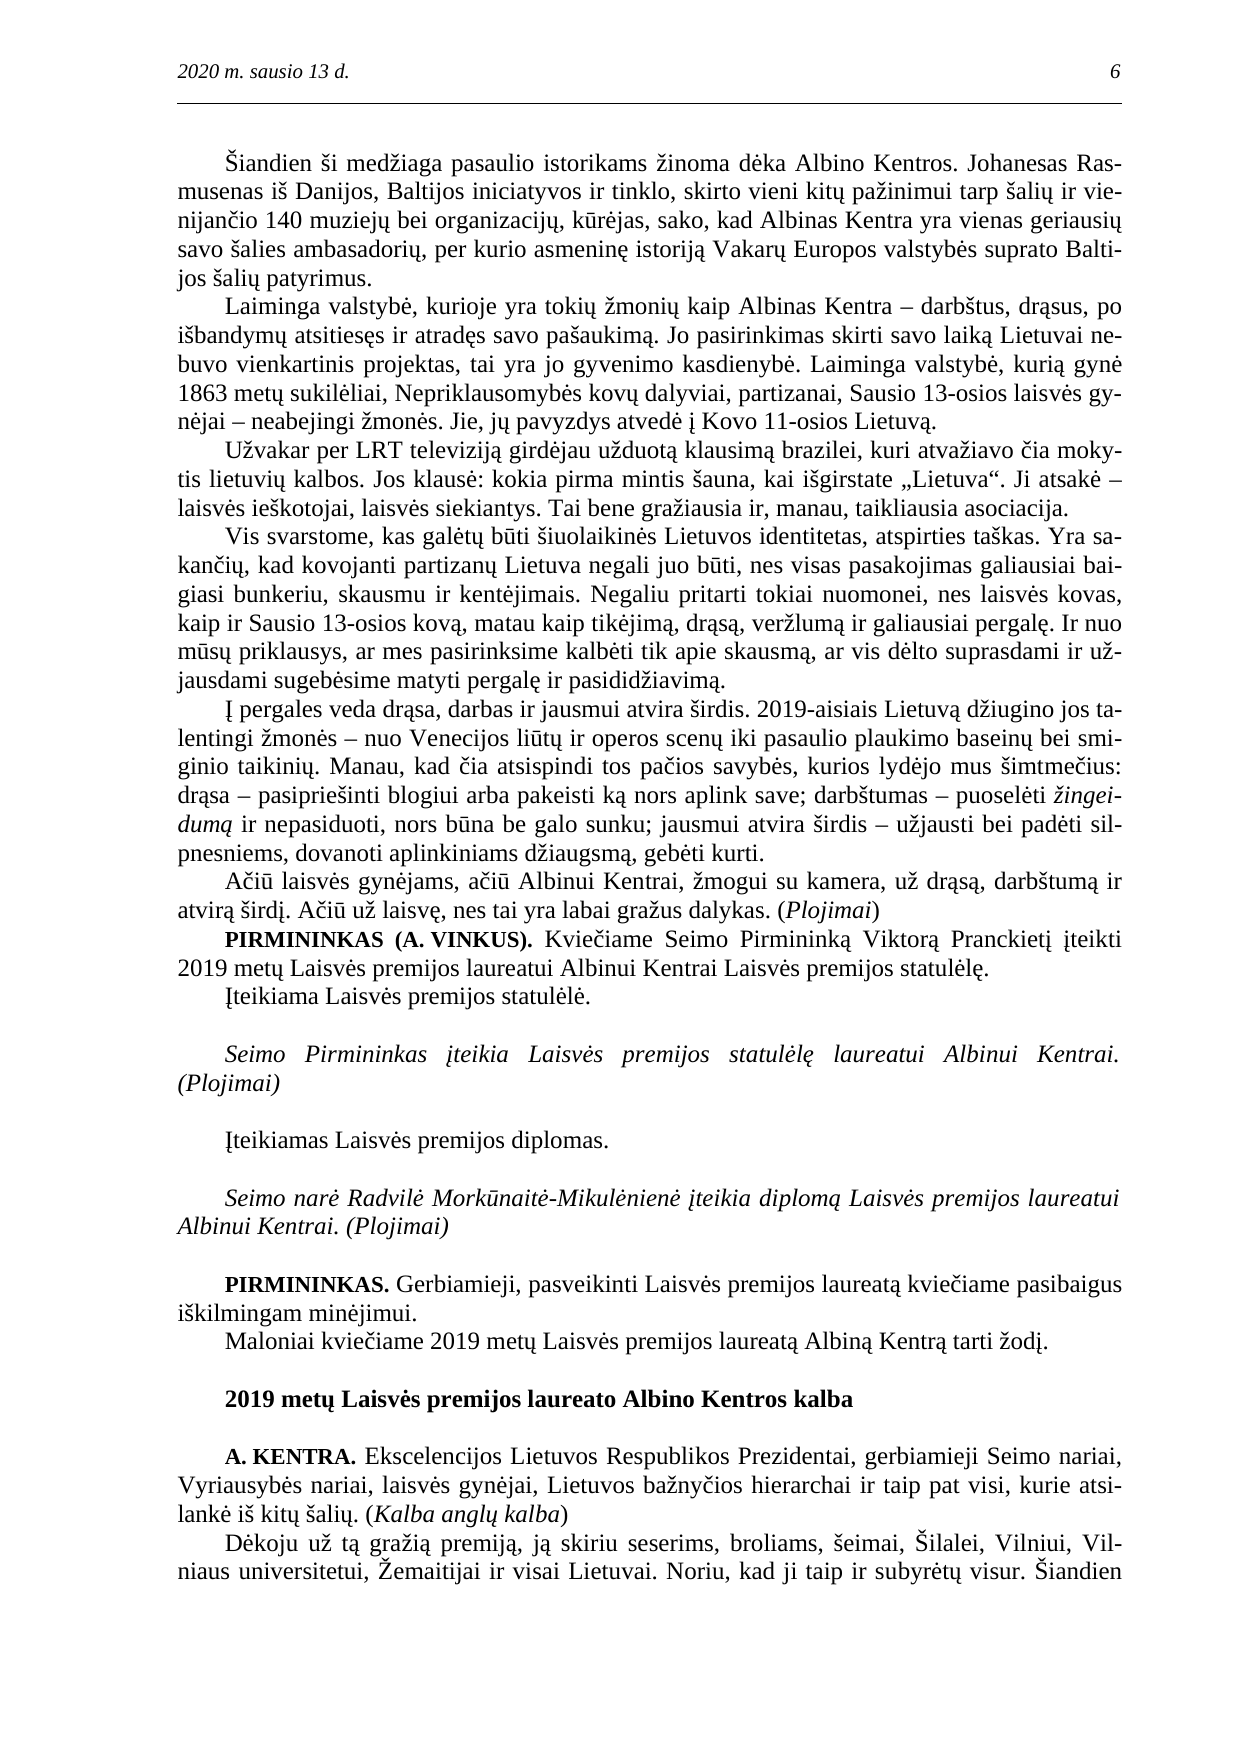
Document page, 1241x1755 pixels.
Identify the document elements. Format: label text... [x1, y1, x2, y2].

text Įtei­kia­ma Lais­vės pre­mi­jos sta­tu­lė­lė. [177, 981, 1122, 1010]
text Šian­dien ši me­džia­ga pa­sau­lio is­to­ri­kams ži­no­ma dė­ka Al­bi­no Ken­tros. Jo­ha­ne­sas Ras­mu­se­nas iš Da­ni­jos, Bal­ti­jos ini­cia­ty­vos ir tin­klo, skir­to vie­ni ki­tų pa­ži­ni­mui tarp ša­lių ir vie­ni­jan­čio 140 mu­zie­jų bei or­ga­ni­za­ci­jų, kū­rė­jas, sa­ko, kad Al­bi­nas Ken­tra yra vie­nas ge­riau­sių sa­vo ša­lies am­ba­sa­do­rių, per ku­rio as­me­ni­nę is­to­ri­ją Va­ka­rų Eu­ro­pos vals­ty­bės su­pra­to Bal­ti­jos ša­lių pa­ty­ri­mus. [177, 148, 1122, 291]
text 2019 me­tų Lais­vės pre­mi­jos lau­re­a­to Al­bi­no Ken­tros kal­ba [177, 1384, 1122, 1413]
text Vis svars­to­me, kas ga­lė­tų bū­ti šiuo­lai­ki­nės Lie­tu­vos iden­ti­te­tas, at­spir­ties taš­kas. Yra sa­kan­čių, kad ko­vo­jan­ti par­ti­za­nų Lie­tu­va ne­ga­li juo bū­ti, nes vi­sas pa­sa­ko­ji­mas ga­liau­siai bai­gia­si bun­ke­riu, skaus­mu ir ken­tė­ji­mais. Ne­ga­liu pri­tar­ti to­kiai nuo­mo­nei, nes lais­vės ko­vas, kaip ir Sau­sio 13-osios ko­vą, ma­tau kaip ti­kė­ji­mą, drą­są, ver­žlu­mą ir ga­liau­siai per­ga­lę. Ir nuo mū­sų pri­klau­sys, ar mes pa­si­rink­si­me kal­bė­ti tik apie skaus­mą, ar vis dėlto su­pras­da­mi ir už­jaus­da­mi su­ge­bė­si­me ma­ty­ti per­ga­lę ir pa­si­di­džia­vi­mą. [177, 521, 1122, 694]
text Įtei­kia­mas Lais­vės pre­mi­jos di­plo­mas. [177, 1125, 1122, 1154]
text Sei­mo na­rė Rad­vi­lė Mor­kū­nai­tė-Mi­ku­lė­nie­nė įtei­kia di­plo­mą Lais­vės pre­mi­jos lau­re­a­tui Al­bi­nui Ken­trai. (Plo­ji­mai) [177, 1183, 1122, 1240]
text PIRMININKAS (A. VINKUS). Kvie­čia­me Sei­mo Pir­mi­nin­ką Vik­to­rą Pranc­kie­tį įteik­ti 2019 me­tų Lais­vės pre­mi­jos lau­re­a­tui Al­bi­nui Ken­trai Lais­vės pre­mi­jos sta­tu­lė­lę. [177, 924, 1122, 981]
text A. KENTRA. Eks­ce­len­ci­jos Lie­tu­vos Res­pub­li­kos Pre­zi­den­tai, ger­bia­mie­ji Sei­mo na­riai, Vy­riau­sy­bės na­riai, lais­vės gy­nė­jai, Lie­tu­vos baž­ny­čios hie­rar­chai ir taip pat vi­si, ku­rie at­si­lan­kė iš ki­tų ša­lių. (Kal­ba an­glų kal­ba) [177, 1441, 1122, 1528]
text Ačiū lais­vės gy­nė­jams, ačiū Al­bi­nui Ken­trai, žmo­gui su ka­me­ra, už drą­są, darbš­tu­mą ir at­vi­rą šir­dį. Ačiū už lais­vę, nes tai yra la­bai gra­žus da­ly­kas. (Plo­ji­mai) [177, 866, 1122, 924]
text Į per­ga­les ve­da drą­sa, dar­bas ir jaus­mui at­vi­ra šir­dis. 2019-ai­siais Lie­tu­vą džiu­gi­no jos ta­len­tin­gi žmo­nės – nuo Ve­ne­ci­jos liū­tų ir ope­ros sce­nų iki pa­sau­lio plau­ki­mo ba­sei­nų bei smi­gi­nio tai­ki­nių. Ma­nau, kad čia at­si­spin­di tos pa­čios sa­vy­bės, ku­rios ly­dė­jo mus šimt­me­čius: drą­sa – pa­si­prie­šin­ti blo­giui ar­ba pa­keis­ti ką nors ap­link sa­ve; darbš­tu­mas – puo­se­lė­ti žin­gei­du­mą ir ne­pa­si­duo­ti, nors bū­na be ga­lo sun­ku; jaus­mui at­vi­ra šir­dis – už­jaus­ti bei pa­dė­ti sil­pnes­niems, do­va­no­ti ap­lin­ki­niams džiaugs­mą, ge­bė­ti kur­ti. [177, 694, 1122, 866]
text Ma­lo­niai kvie­čia­me 2019 me­tų Lais­vės pre­mi­jos lau­re­a­tą Al­bi­ną Ken­trą tar­ti žo­dį. [177, 1326, 1122, 1355]
text Lai­min­ga vals­ty­bė, ku­rio­je yra to­kių žmo­nių kaip Al­bi­nas Ken­tra – darbš­tus, drą­sus, po iš­ban­dy­mų at­si­tie­sęs ir at­ra­dęs sa­vo pa­šau­ki­mą. Jo pa­si­rin­ki­mas skir­ti sa­vo lai­ką Lie­tu­vai ne­bu­vo vien­kar­ti­nis pro­jek­tas, tai yra jo gy­ve­ni­mo kas­die­ny­bė. Lai­min­ga vals­ty­bė, ku­rią gy­nė 1863 me­tų su­ki­lė­liai, Ne­pri­klau­so­my­bės ko­vų da­ly­viai, par­ti­za­nai, Sau­sio 13-osios lais­vės gy­nė­jai – ne­abe­jin­gi žmo­nės. Jie, jų pa­vyz­dys at­ve­dė į Ko­vo 11-osios Lie­tu­vą. [177, 291, 1122, 435]
text Už­va­kar per LRT te­le­vi­zi­ją gir­dė­jau už­duo­tą klau­si­mą bra­zi­lei, ku­ri at­va­žia­vo čia mo­ky­tis lie­tu­vių kal­bos. Jos klau­sė: ko­kia pir­ma min­tis šau­na, kai iš­girs­ta­te „Lie­tu­va“. Ji at­sa­kė – lais­vės ieš­ko­to­jai, lais­vės sie­kian­tys. Tai be­ne gra­žiau­sia ir, ma­nau, taik­liau­sia aso­cia­ci­ja. [177, 435, 1122, 521]
text Sei­mo Pir­mi­nin­kas įtei­kia Lais­vės pre­mi­jos sta­tu­lė­lę lau­re­a­tui Al­bi­nui Ken­trai. (Plojimai) [177, 1039, 1122, 1096]
text Dė­ko­ju už tą gra­žią pre­mi­ją, ją ski­riu se­se­rims, bro­liams, šei­mai, Ši­la­lei, Vil­niui, Vil­niaus uni­ver­si­te­tui, Že­mai­ti­jai ir vi­sai Lie­tu­vai. No­riu, kad ji taip ir su­by­rė­tų vi­sur. Šian­die­n [177, 1528, 1122, 1585]
text PIRMININKAS. Ger­bia­mie­ji, pa­svei­kin­ti Lais­vės pre­mi­jos lau­re­a­tą kvie­čia­me pa­si­bai­gus iš­kil­min­gam mi­nė­ji­mui. [177, 1269, 1122, 1326]
